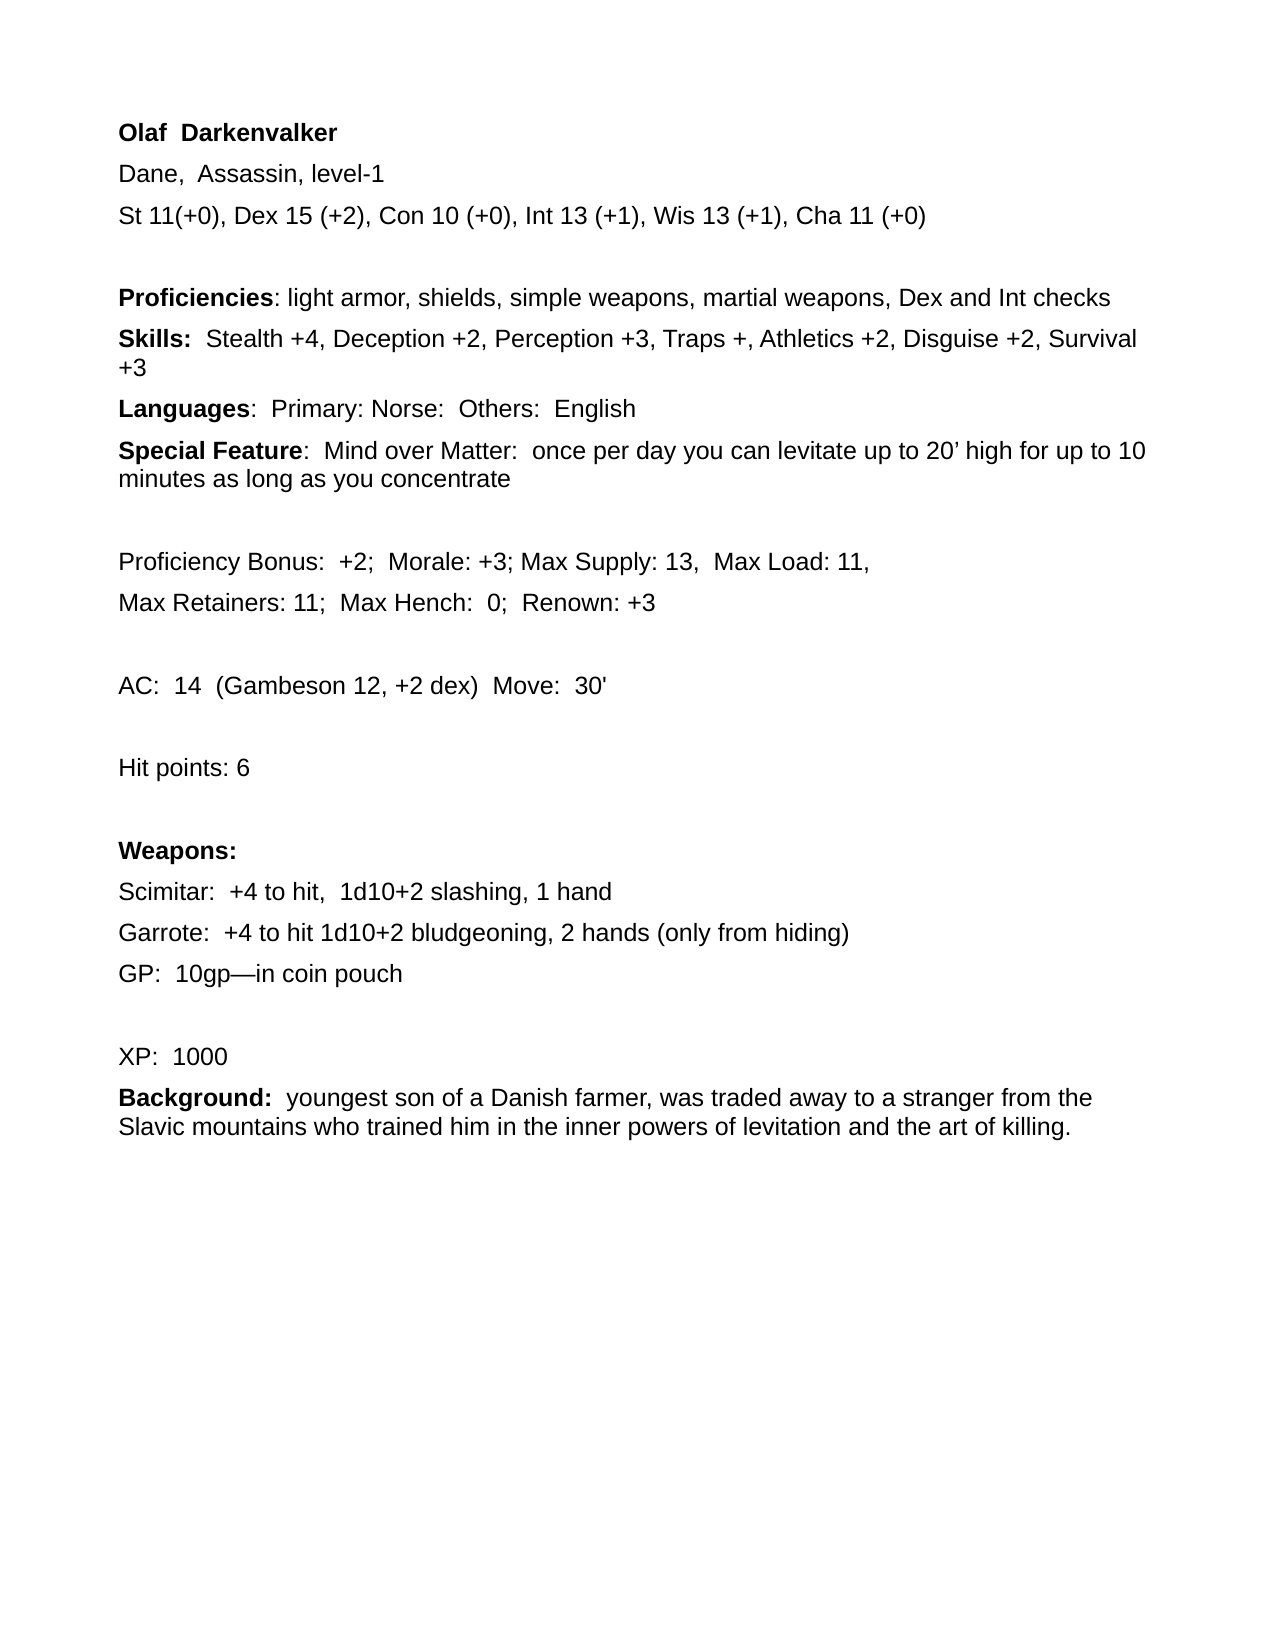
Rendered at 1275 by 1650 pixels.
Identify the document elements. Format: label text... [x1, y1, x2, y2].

text Proficiency Bonus: +2; Morale: +3; Max Supply: 13, Max Load: 11, [118, 547, 1157, 576]
text GP: 10gp—in coin pouch [118, 959, 1157, 988]
text Background: youngest son of a Danish farmer, was traded away to a stranger from the Slavic mountains who trained him in the inner powers of levitation and the art of killing. [118, 1083, 1157, 1141]
text AC: 14 (Gambeson 12, +2 dex) Move: 30' [118, 671, 1157, 699]
text Proficiencies: light armor, shields, simple weapons, martial weapons, Dex and Int checks [118, 283, 1157, 312]
text Languages: Primary: Norse: Others: English [118, 394, 1157, 423]
text Dane, Assassin, level-1 [118, 159, 1157, 188]
text Garrote: +4 to hit 1d10+2 bludgeoning, 2 hands (only from hiding) [118, 918, 1157, 947]
text Hit points: 6 [118, 753, 1157, 782]
text Olaf Darkenvalker [118, 118, 1157, 147]
text XP: 1000 [118, 1042, 1157, 1071]
text Special Feature: Mind over Matter: once per day you can levitate up to 20’ high for up to 10 minutes as long as you concentrate [118, 436, 1157, 493]
text St 11(+0), Dex 15 (+2), Con 10 (+0), Int 13 (+1), Wis 13 (+1), Cha 11 (+0) [118, 201, 1157, 229]
text Max Retainers: 11; Max Hench: 0; Renown: +3 [118, 588, 1157, 617]
text Skills: Stealth +4, Deception +2, Perception +3, Traps +, Athletics +2, Disguise +2, Survival +3 [118, 324, 1157, 382]
text Weapons: [118, 836, 1157, 864]
text Scimitar: +4 to hit, 1d10+2 slashing, 1 hand [118, 877, 1157, 906]
